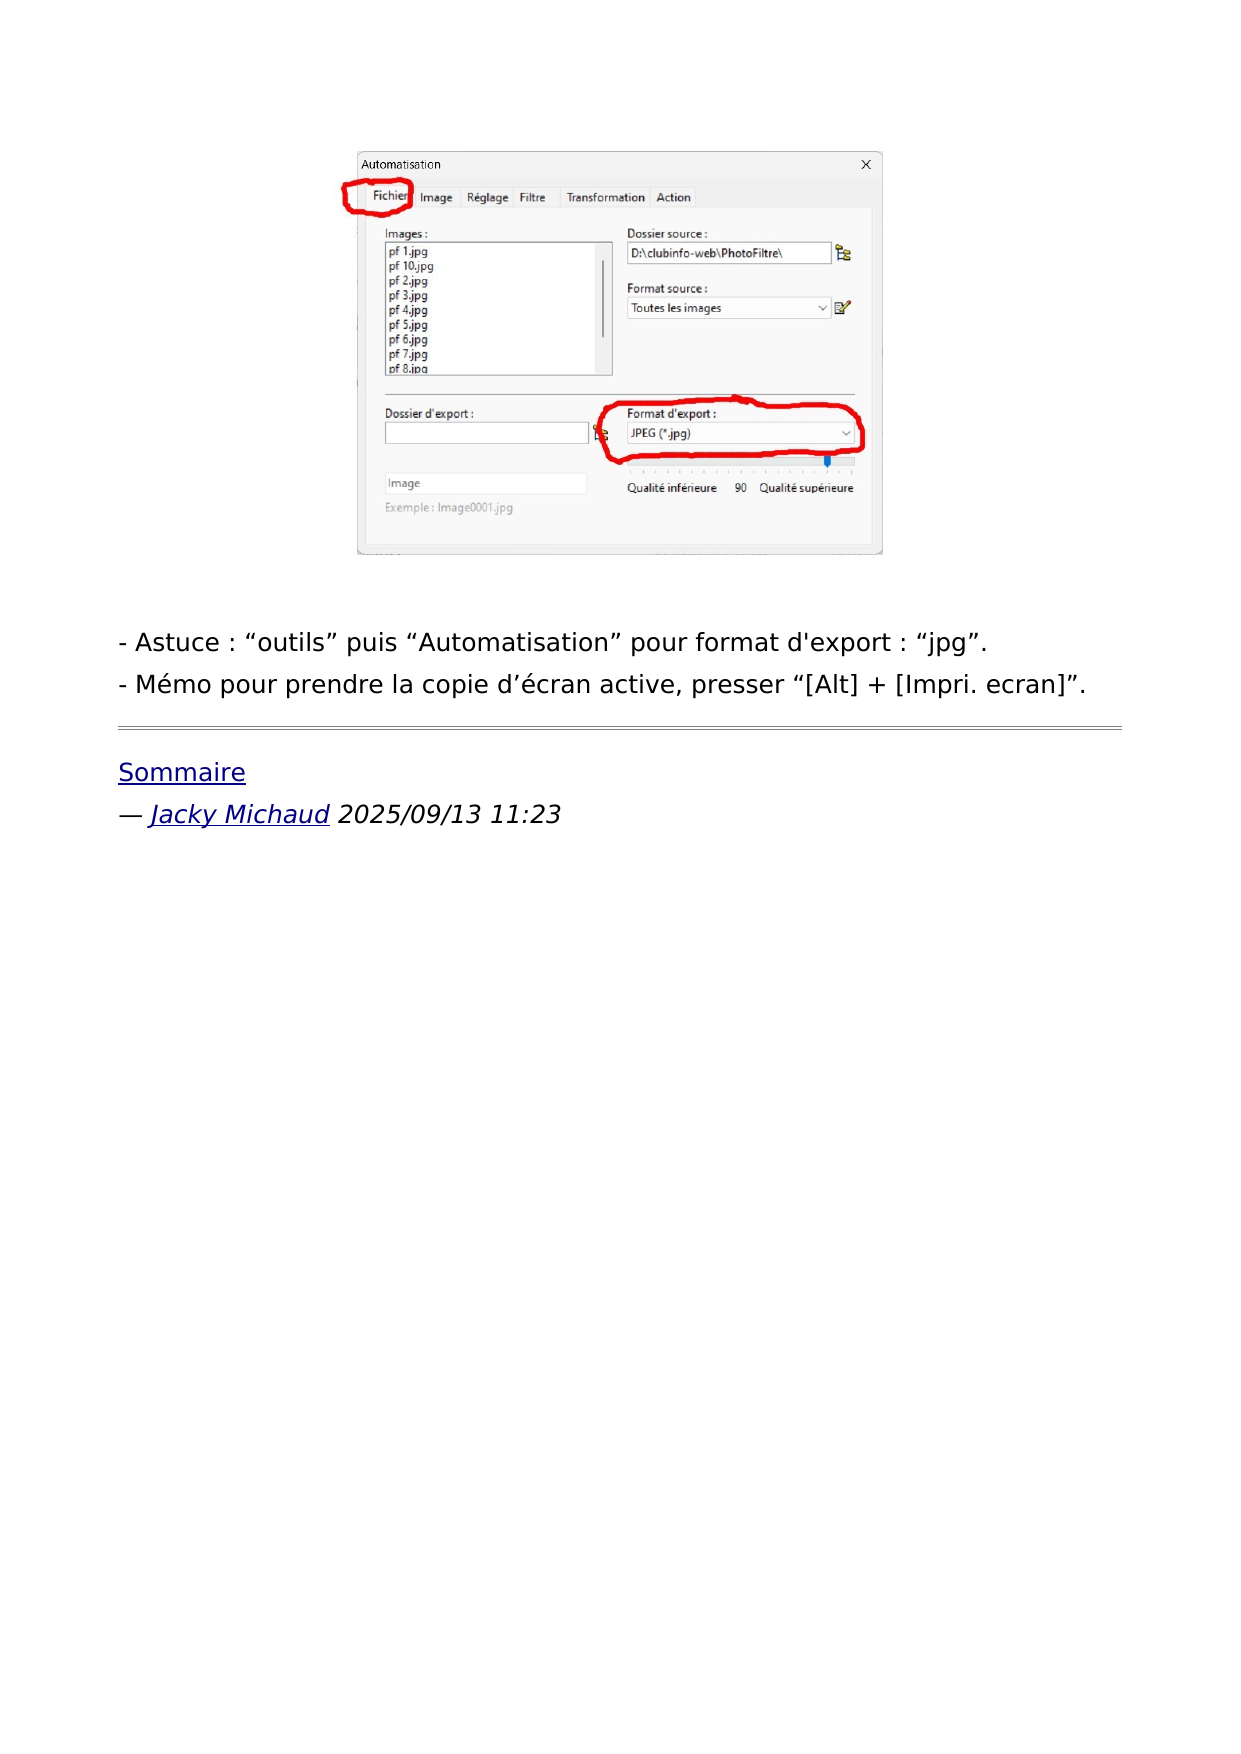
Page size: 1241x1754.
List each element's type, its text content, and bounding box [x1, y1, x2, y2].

text Sommaire [118, 758, 1122, 787]
text — Jacky Michaud 2025/09/13 11:23 [118, 800, 1122, 829]
picture [307, 118, 933, 587]
text - Astuce : “outils” puis “Automatisation” pour format d'export : “jpg”. [118, 628, 1122, 658]
text - Mémo pour prendre la copie d’écran active, presser “[Alt] + [Impri. ecran]”. [118, 670, 1122, 699]
